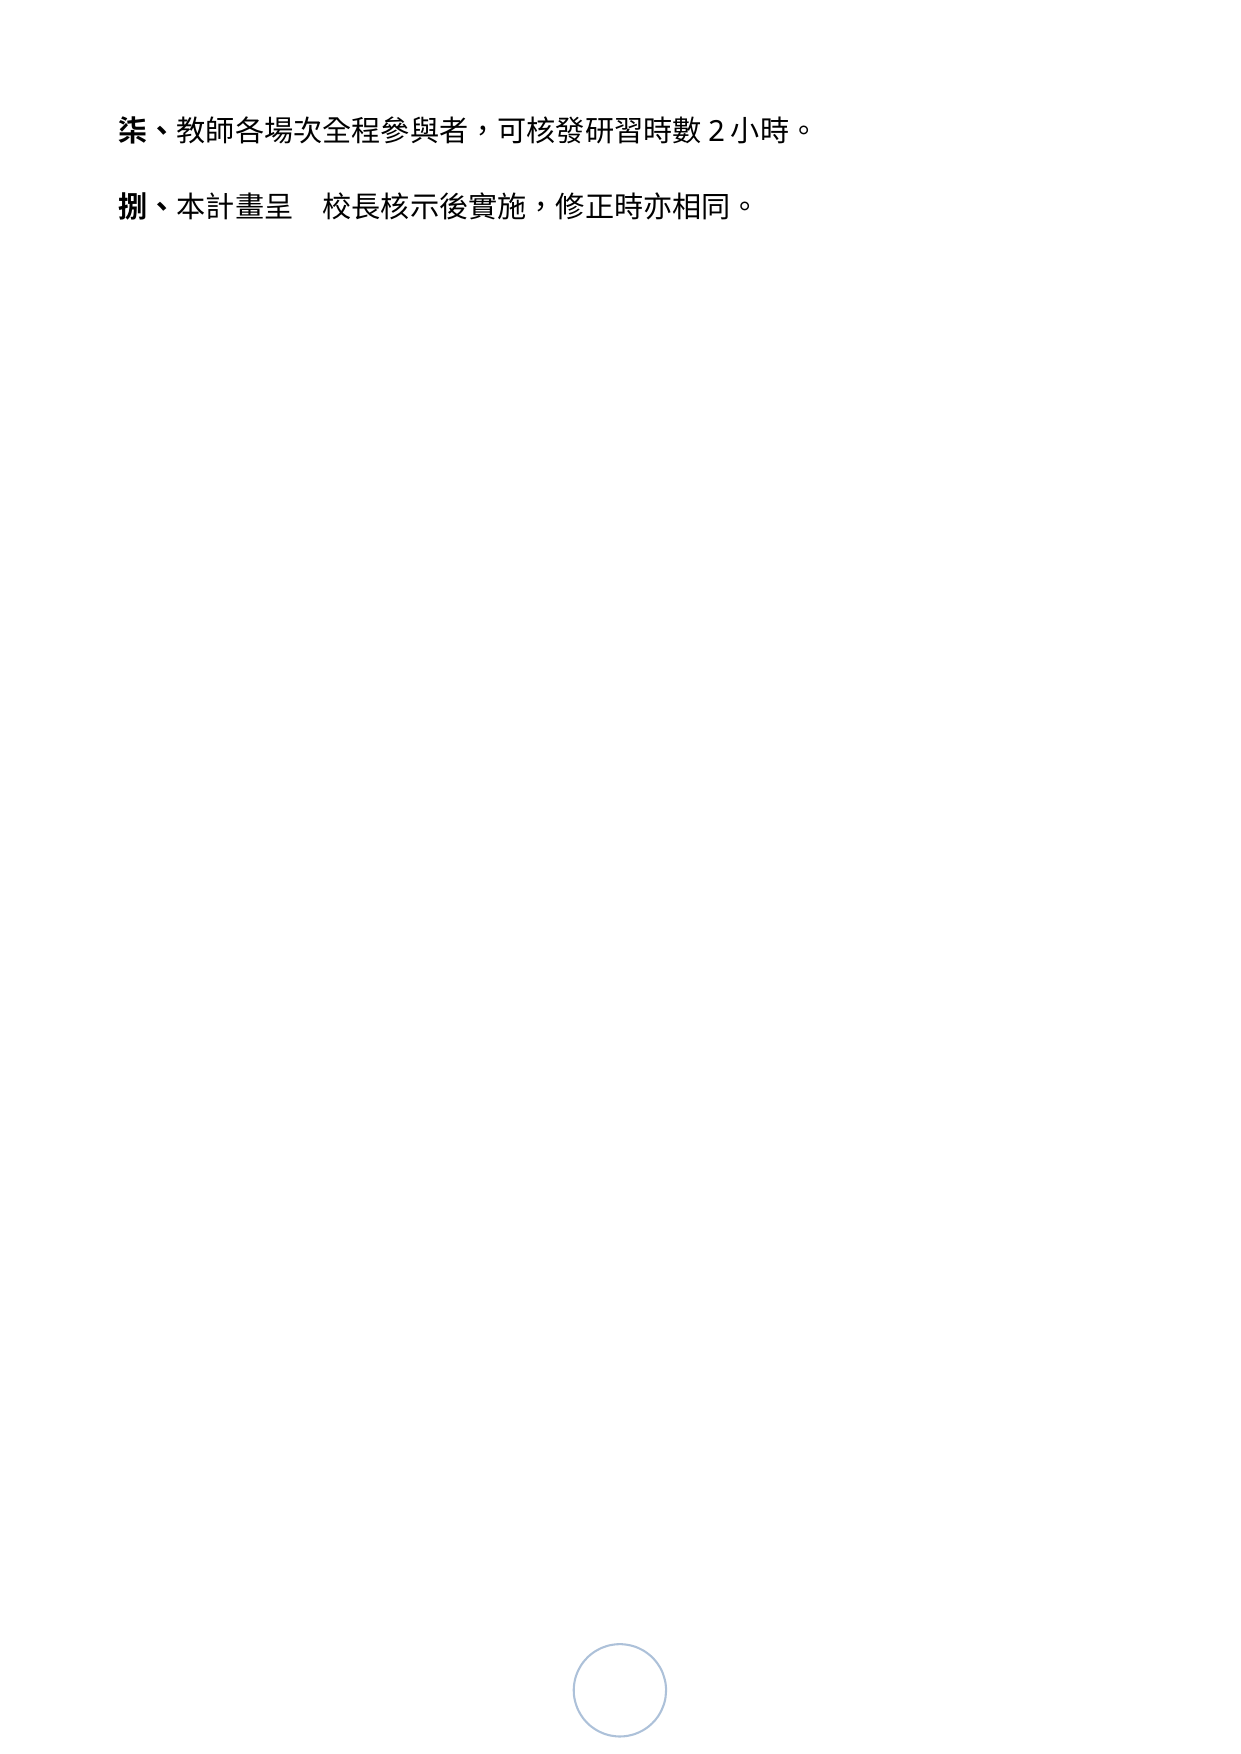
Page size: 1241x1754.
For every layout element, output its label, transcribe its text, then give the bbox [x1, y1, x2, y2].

text 柒、教師各場次全程參與者，可核發研習時數2小時。 [118, 108, 1122, 149]
text 捌、本計畫呈 校長核示後實施，修正時亦相同。 [118, 184, 1122, 226]
